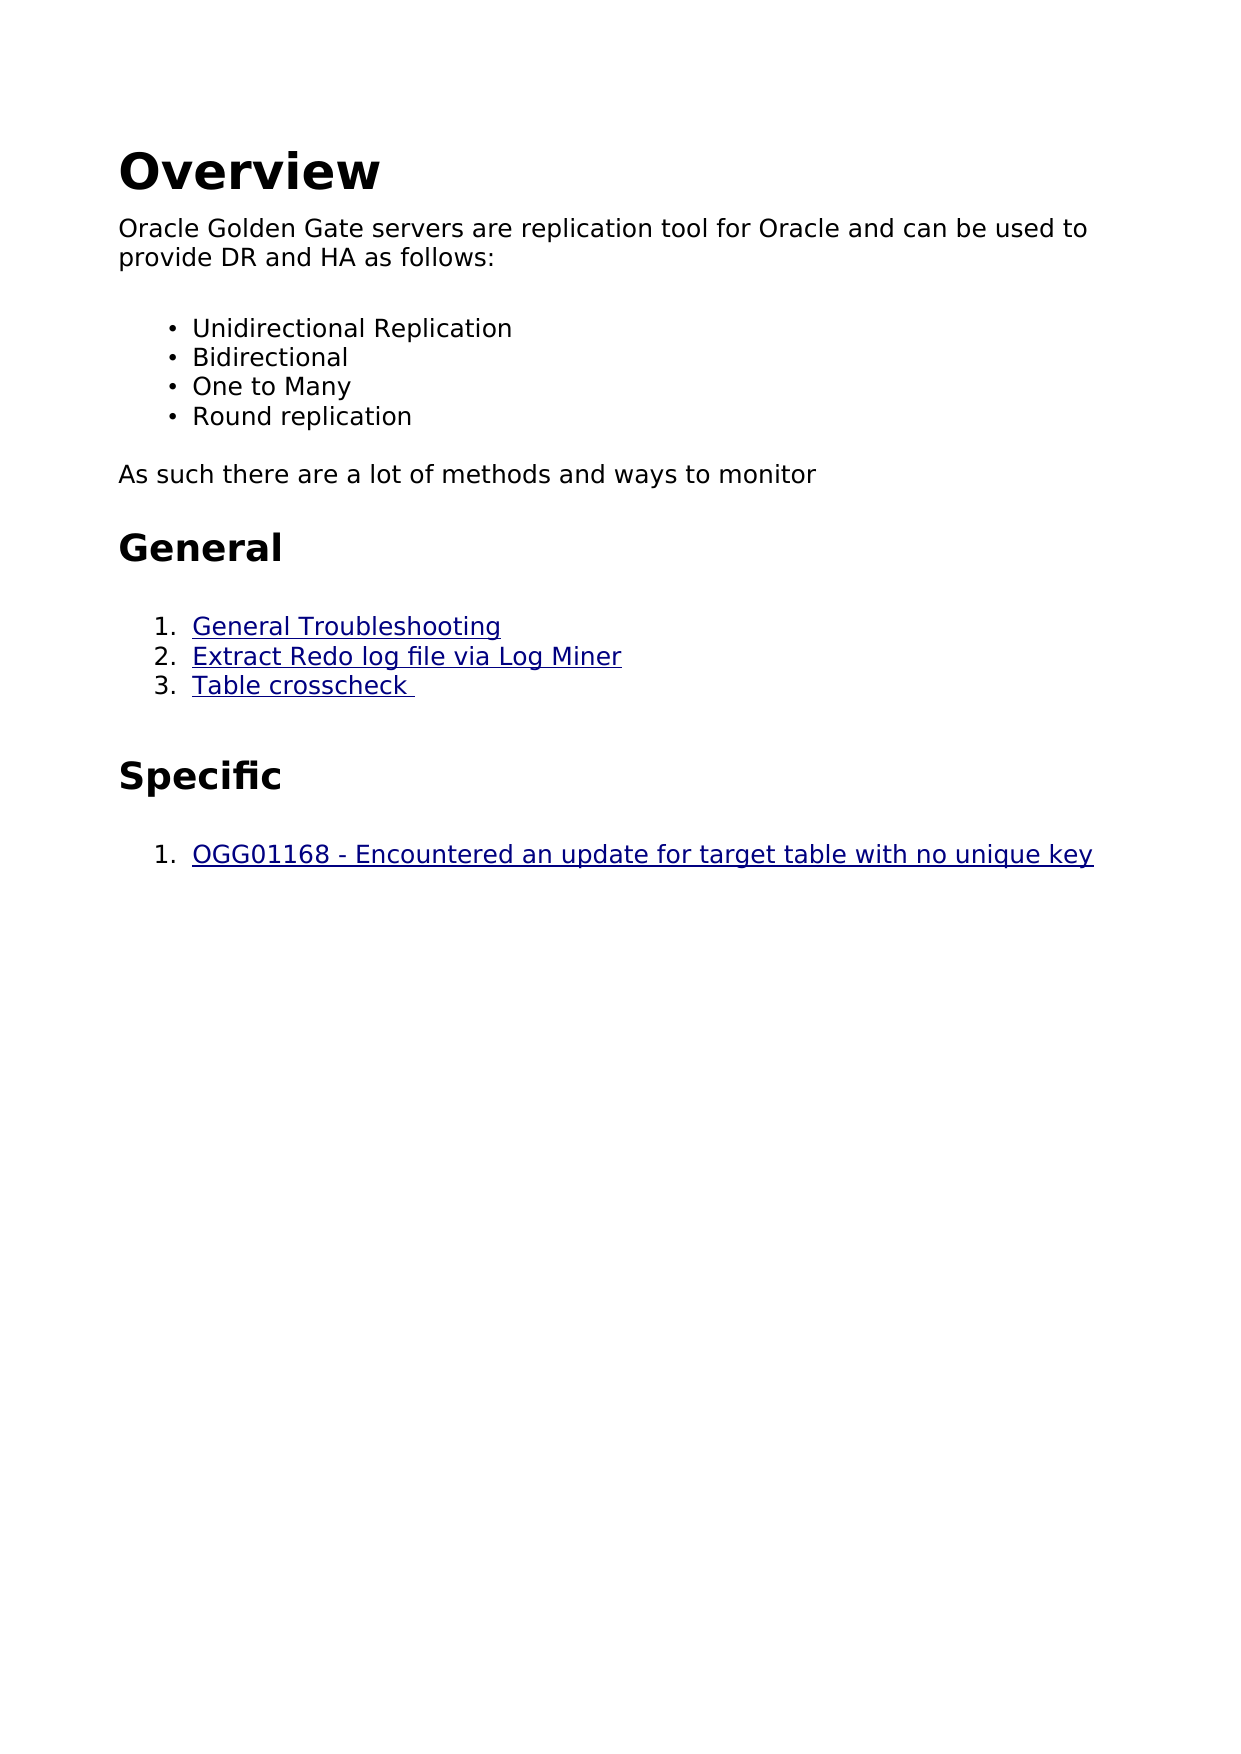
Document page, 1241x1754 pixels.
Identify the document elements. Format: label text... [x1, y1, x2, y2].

list Round replication [177, 402, 1122, 431]
list Unidirectional Replication [177, 314, 1122, 343]
list OGG01168 - Encountered an update for target table with no unique key [177, 840, 1122, 869]
text Oracle Golden Gate servers are replication tool for Oracle and can be used to provide DR and HA as follows: [118, 214, 1122, 272]
list General Troubleshooting [177, 613, 1122, 642]
subtitle Overview [118, 143, 1122, 201]
subtitle Specific [118, 754, 1122, 798]
text As such there are a lot of methods and ways to monitor [118, 460, 1122, 489]
list One to Many [177, 372, 1122, 402]
list Bidirectional [177, 343, 1122, 372]
list Table crosscheck [177, 671, 1122, 700]
subtitle General [118, 527, 1122, 571]
list Extract Redo log file via Log Miner [177, 642, 1122, 671]
